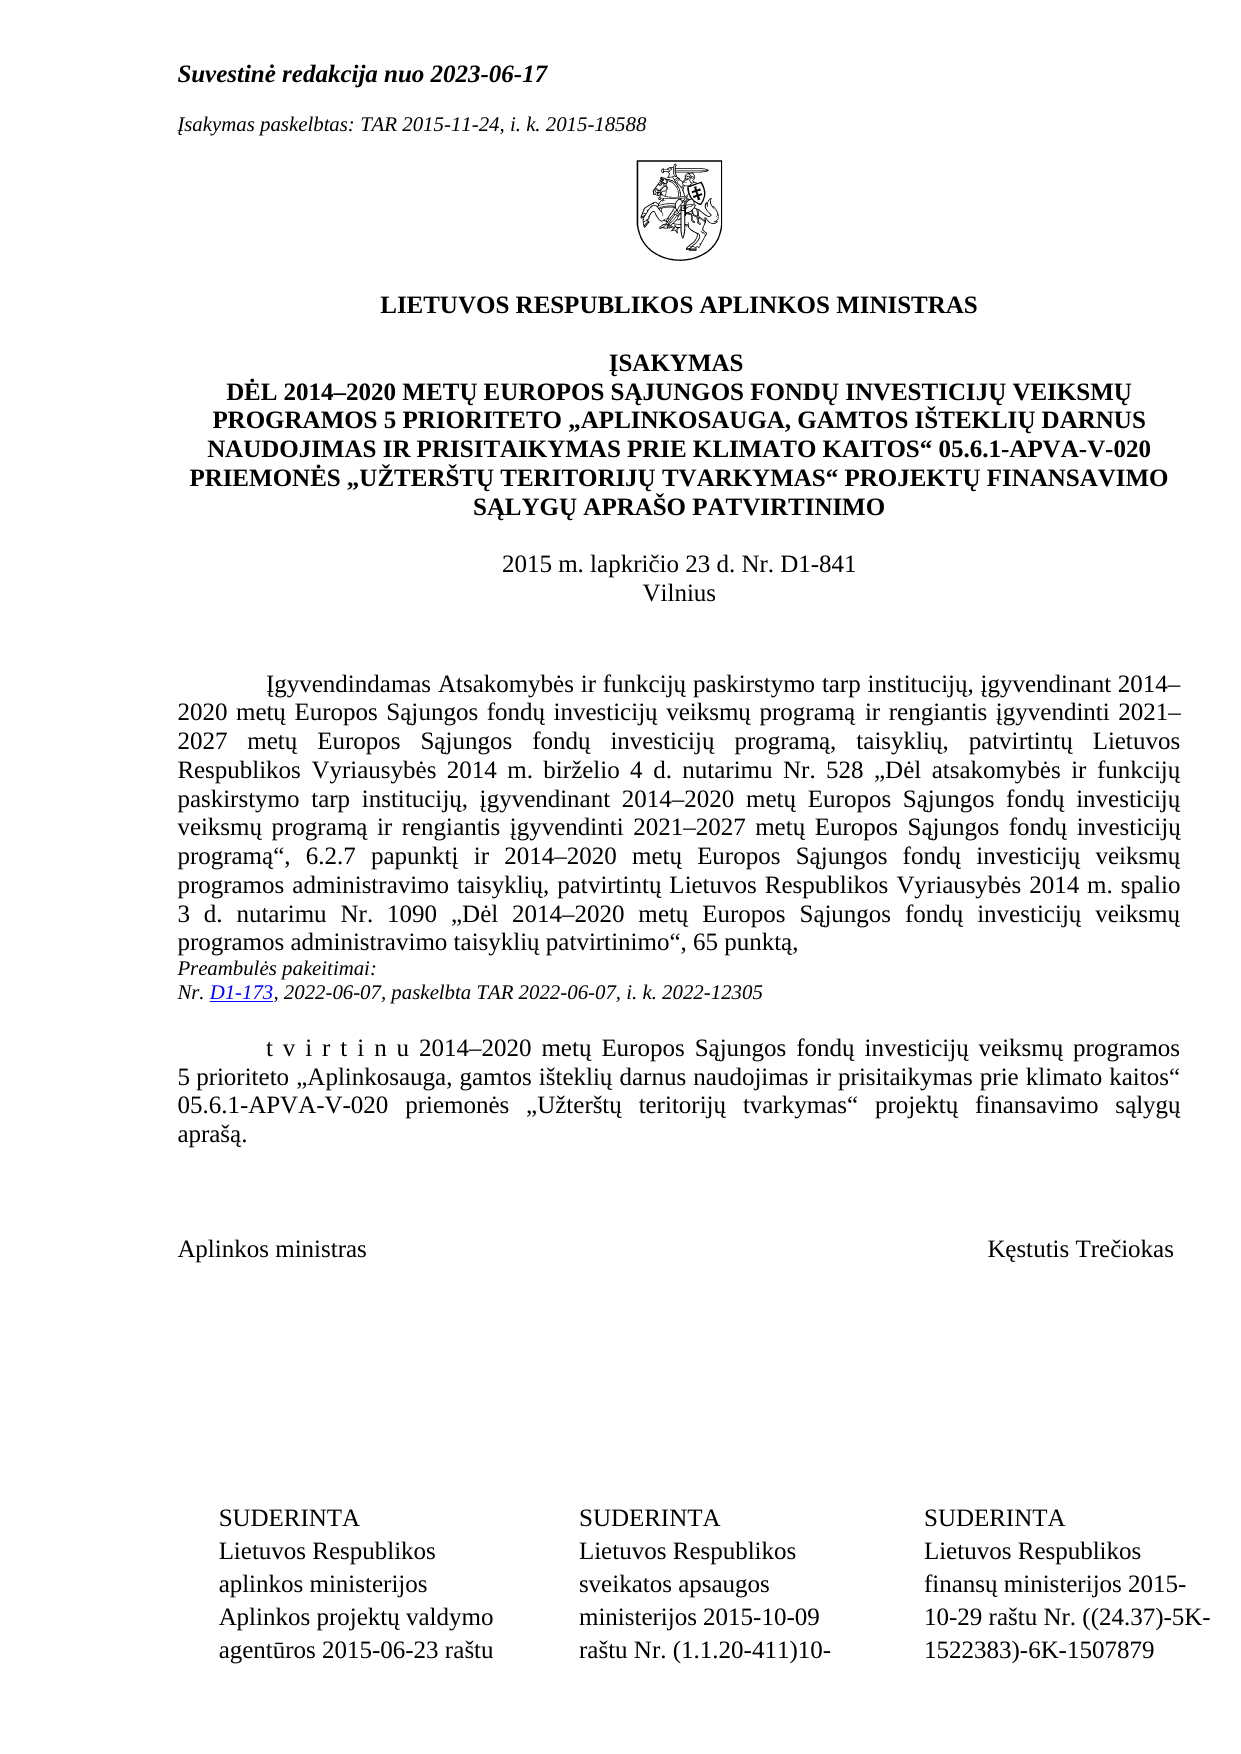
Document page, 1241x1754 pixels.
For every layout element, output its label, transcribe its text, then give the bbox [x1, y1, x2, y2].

text LIETUVOS RESPUBLIKOS APLINKOS MINISTRAS [177, 291, 1181, 319]
text Vilnius [177, 578, 1181, 607]
table_header SUDERINTA [177, 1503, 537, 1536]
table_header SUDERINTA [538, 1503, 913, 1536]
text Įsakymas paskelbtas: TAR 2015-11-24, i. k. 2015-18588 [177, 112, 1181, 136]
table_header SUDERINTA [913, 1503, 1223, 1536]
text DĖL 2014–2020 METŲ EUROPOS SĄJUNGOS FONDŲ INVESTICIJŲ VEIKSMŲ PROGRAMOS 5 prioriteto „Aplinkosauga, gamtos išteklių darnus naudojimas ir prisitaikymas prie klimato kaitos“ 05.6.1-APVA-V-020 priemonės „UŽTERŠTŲ TERITORIJŲ TVARKYMAS“ PROJEKTŲ FINANSAVIMO SĄLYGŲ APRAŠo patvirtinimo [177, 377, 1181, 521]
text 2015 m. lapkričio 23 d. Nr. D1-841 [177, 549, 1181, 578]
text Preambulės pakeitimai: [177, 956, 1181, 980]
text Aplinkos ministras Kęstutis Trečiokas [177, 1234, 1181, 1263]
text ĮSAKYMAS [177, 348, 1181, 377]
text t v i r t i n u 2014–2020 metų Europos Sąjungos fondų investicijų veiksmų programos 5 prioriteto „Aplinkosauga, gamtos išteklių darnus naudojimas ir prisitaikymas prie klimato kaitos“ 05.6.1-APVA-V-020 priemonės „Užterštų teritorijų tvarkymas“ projektų finansavimo sąlygų aprašą. [177, 1033, 1181, 1148]
table_cell Lietuvos Respublikos sveikatos apsaugos ministerijos 2015-10-09 raštu Nr. (1.1.20-411)10- [538, 1536, 913, 1668]
text Suvestinė redakcija nuo 2023-06-17 [177, 59, 1181, 88]
text Nr. D1-173, 2022-06-07, paskelbta TAR 2022-06-07, i. k. 2022-12305 [177, 980, 1181, 1004]
table_cell Lietuvos Respublikos finansų ministerijos 2015-10-29 raštu Nr. ((24.37)-5K-1522383)-6K-1507879 [913, 1536, 1223, 1668]
table_cell Lietuvos Respublikos aplinkos ministerijos Aplinkos projektų valdymo agentūros 2015-06-23 raštu [177, 1536, 537, 1668]
text Įgyvendindamas Atsakomybės ir funkcijų paskirstymo tarp institucijų, įgyvendinant 2014–2020 metų Europos Sąjungos fondų investicijų veiksmų programą ir rengiantis įgyvendinti 2021–2027 metų Europos Sąjungos fondų investicijų programą, taisyklių, patvirtintų Lietuvos Respublikos Vyriausybės 2014 m. birželio 4 d. nutarimu Nr. 528 „Dėl atsakomybės ir funkcijų paskirstymo tarp institucijų, įgyvendinant 2014–2020 metų Europos Sąjungos fondų investicijų veiksmų programą ir rengiantis įgyvendinti 2021–2027 metų Europos Sąjungos fondų investicijų programą“, 6.2.7 papunktį ir 2014–2020 metų Europos Sąjungos fondų investicijų veiksmų programos administravimo taisyklių, patvirtintų Lietuvos Respublikos Vyriausybės 2014 m. spalio 3 d. nutarimu Nr. 1090 „Dėl 2014–2020 metų Europos Sąjungos fondų investicijų veiksmų programos administravimo taisyklių patvirtinimo“, 65 punktą, [177, 669, 1181, 956]
